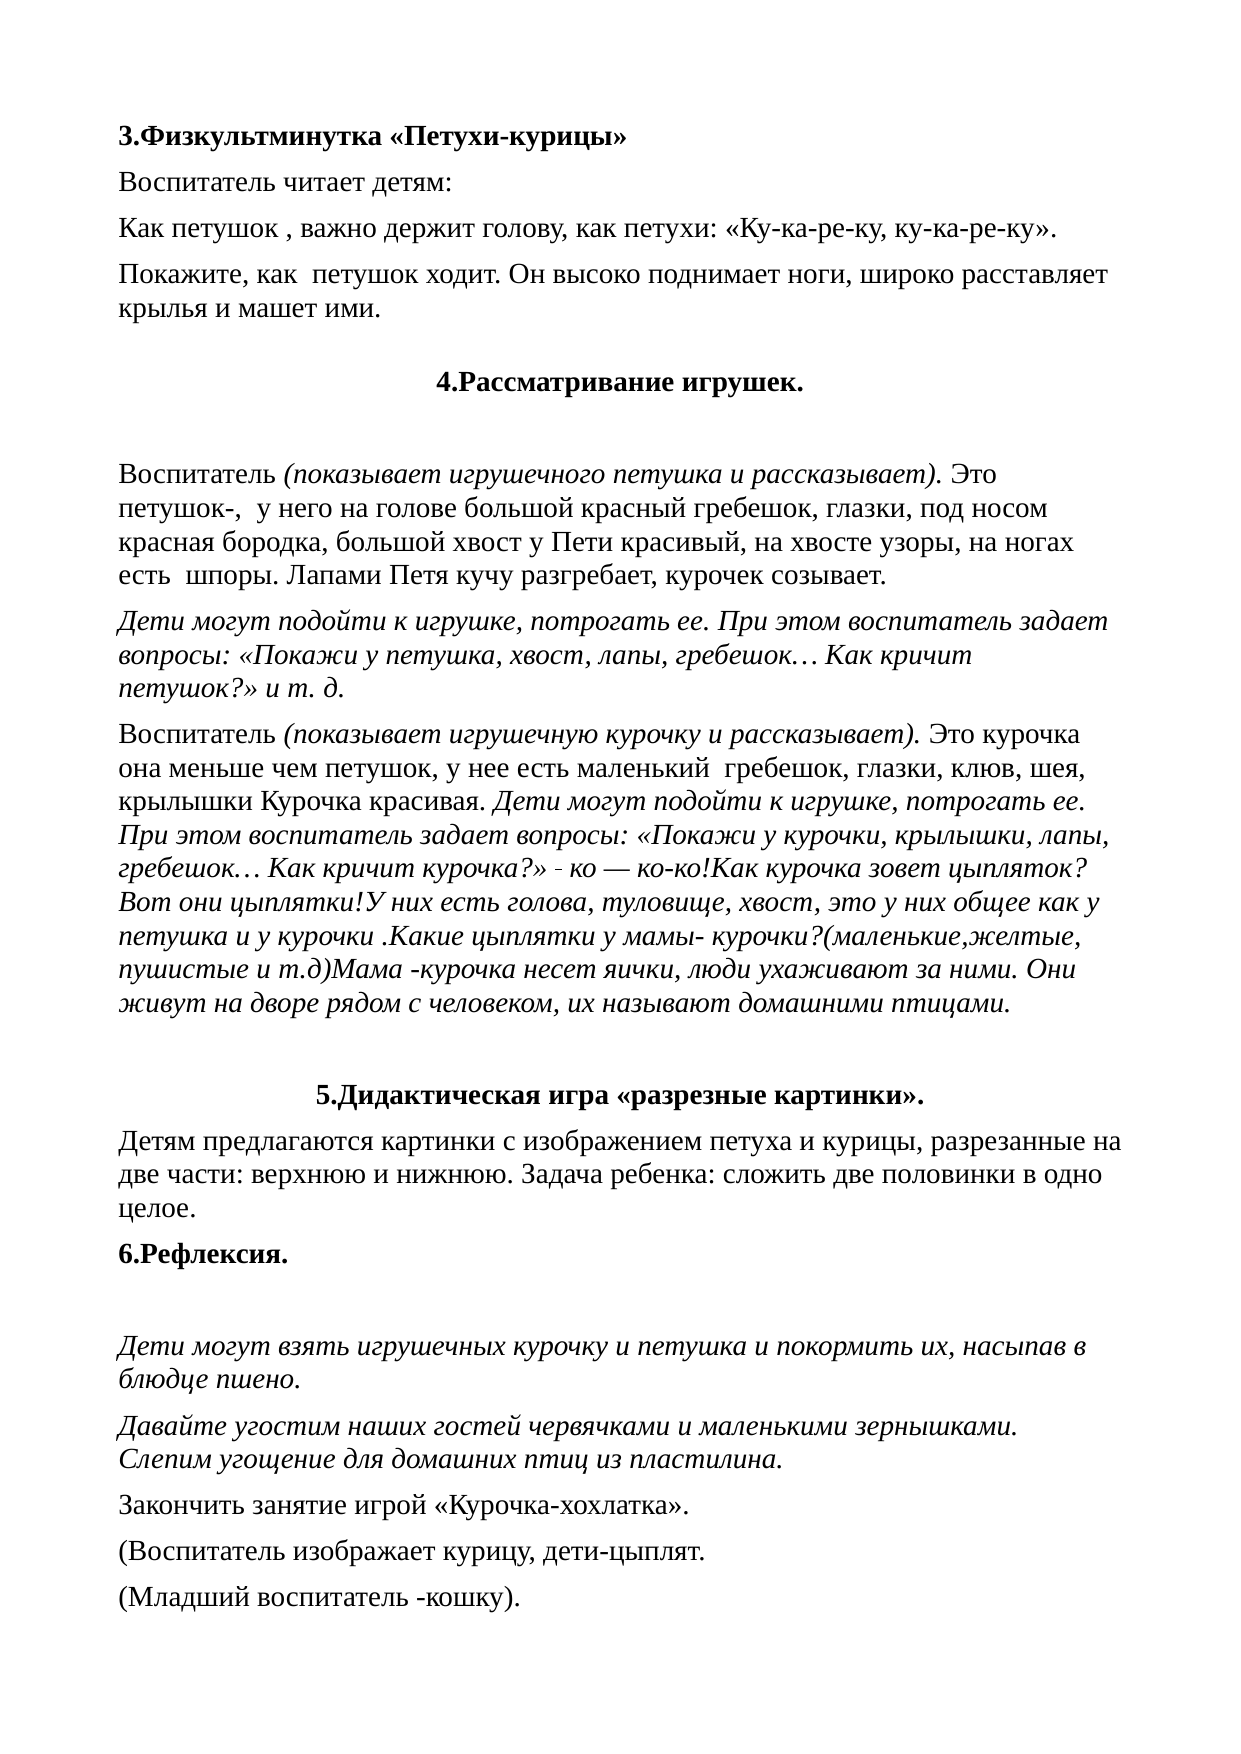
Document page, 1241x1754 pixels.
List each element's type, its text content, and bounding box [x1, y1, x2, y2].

text 3.Физкультминутка «Петухи-курицы» [118, 118, 1122, 152]
text Воспитатель читает детям: [118, 164, 1122, 198]
text 5.Дидактическая игра «разрезные картинки». [118, 1077, 1122, 1110]
text Воспитатель (показывает игрушечную курочку и рассказывает). Это курочка она меньше чем петушок, у нее есть маленький гребешок, глазки, клюв, шея, крылышки Курочка красивая. Дети могут подойти к игрушке, потрогать ее. При этом воспитатель задает вопросы: «Покажи у курочки, крылышки, лапы, гребешок… Как кричит курочка?» ко — ко-ко!Как курочка зовет цыпляток?Вот они цыплятки!У них есть голова, туловище, хвост, это у них общее как у петушка и у курочки .Какие цыплятки у мамы- курочки?(маленькие,желтые, пушистые и т.д)Мама -курочка несет яички, люди ухаживают за ними. Они живут на дворе рядом с человеком, их называют домашними птицами. [118, 716, 1122, 1018]
text (Младший воспитатель -кошку). [118, 1579, 1122, 1613]
text (Воспитатель изображает курицу, дети-цыплят. [118, 1533, 1122, 1567]
text 4.Рассматривание игрушек. [118, 364, 1122, 398]
text Закончить занятие игрой «Курочка-хохлатка». [118, 1487, 1122, 1521]
text Как петушок , важно держит голову, как петухи: «Ку-ка-ре-ку, ку-ка-ре-ку». [118, 210, 1122, 244]
text Давайте угостим наших гостей червячками и маленькими зернышками. Слепим угощение для домашних птиц из пластилина. [118, 1408, 1122, 1475]
text Покажите, как петушок ходит. Он высоко поднимает ноги, широко расставляет крылья и машет ими. [118, 256, 1122, 352]
text Дети могут подойти к игрушке, потрогать ее. При этом воспитатель задает вопросы: «Покажи у петушка, хвост, лапы, гребешок… Как кричит петушок?» и т. д. [118, 603, 1122, 704]
text Детям предлагаются картинки с изображением петуха и курицы, разрезанные на две части: верхнюю и нижнюю. Задача ребенка: сложить две половинки в одно целое. [118, 1123, 1122, 1223]
text Дети могут взять игрушечных курочку и петушка и покормить их, насыпав в блюдце пшено. [118, 1328, 1122, 1395]
text 6.Рефлексия. [118, 1236, 1122, 1269]
text Воспитатель (показывает игрушечного петушка и рассказывает). Это петушок-, у него на голове большой красный гребешок, глазки, под носом красная бородка, большой хвост у Пети красивый, на хвосте узоры, на ногах есть шпоры. Лапами Петя кучу разгребает, курочек созывает. [118, 457, 1122, 591]
